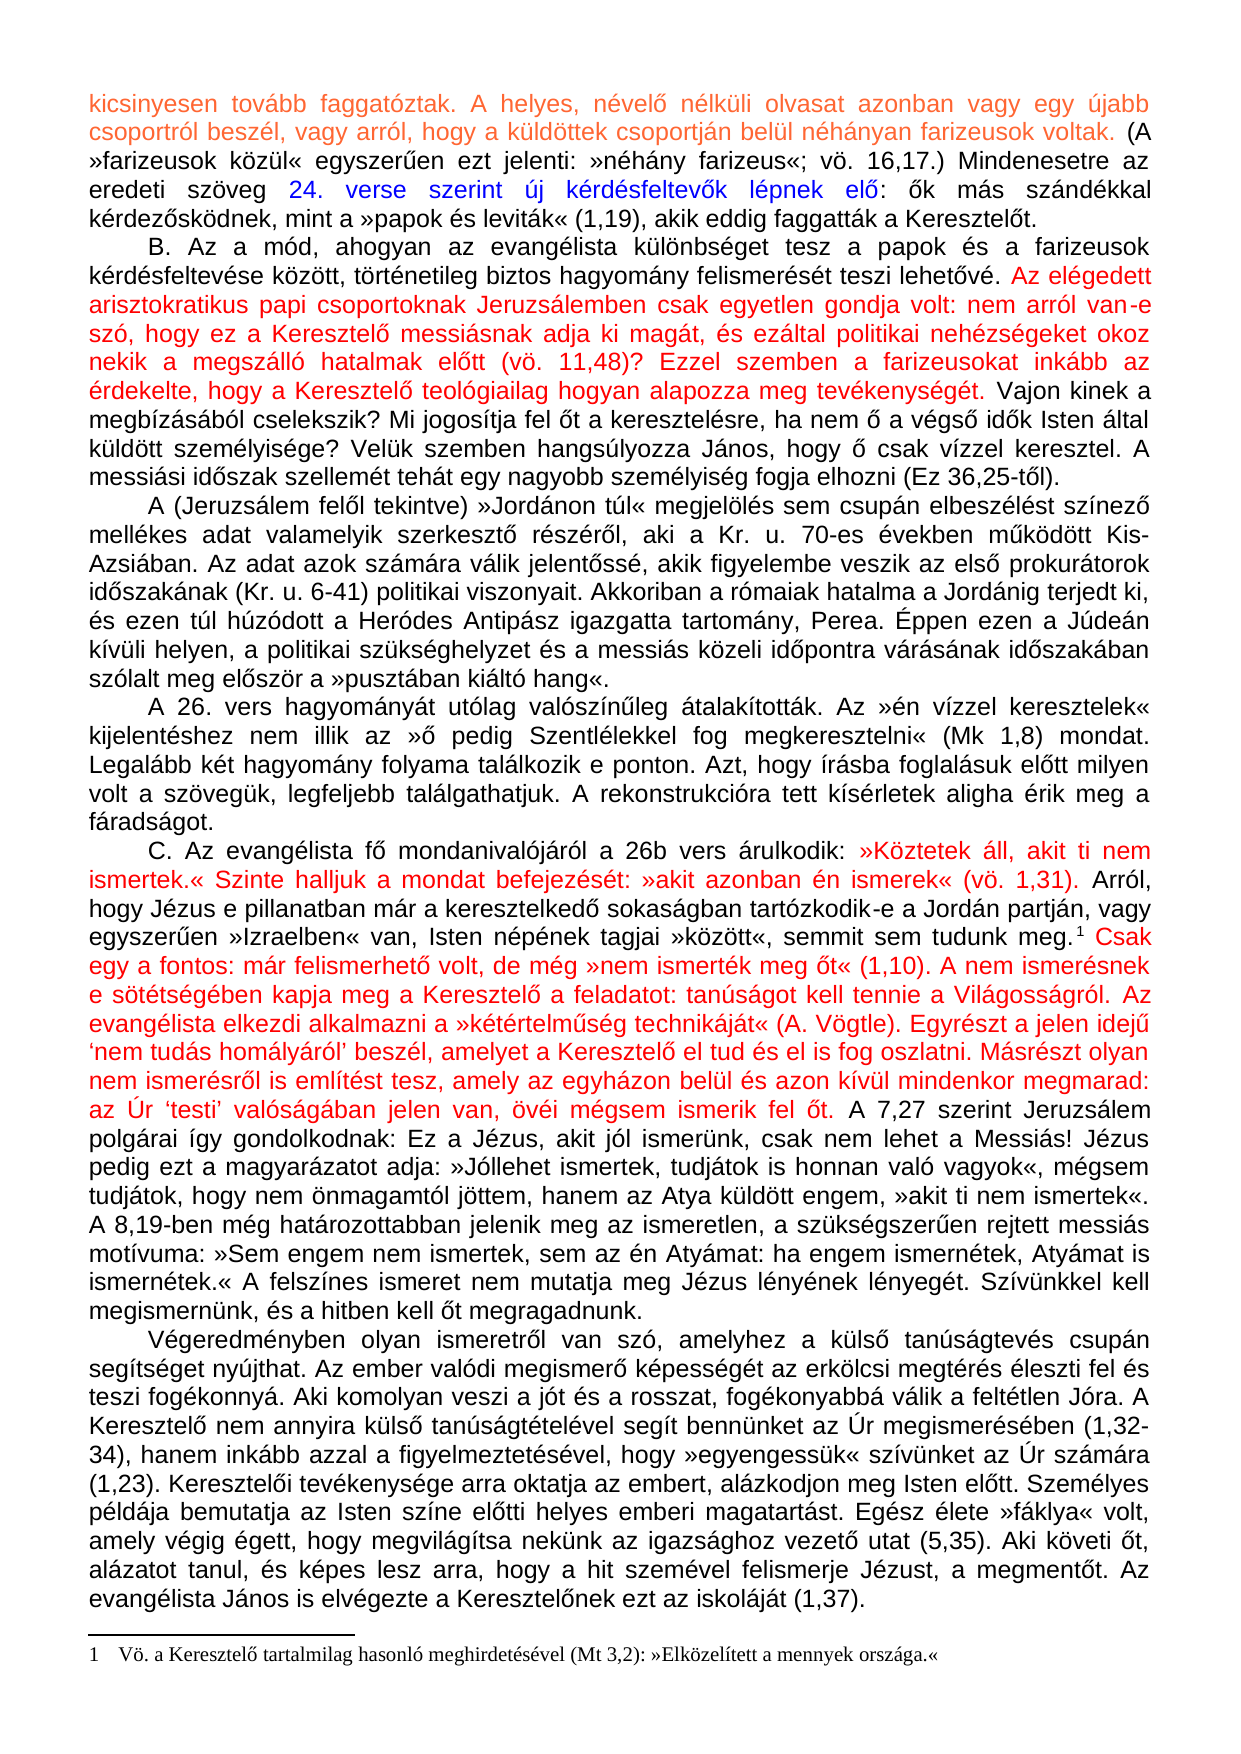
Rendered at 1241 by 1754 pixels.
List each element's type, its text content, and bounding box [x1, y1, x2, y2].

text A (Jeruzsálem felől tekintve) »Jordánon túl« megjelölés sem csupán elbeszélést színező mellékes adat valamelyik szerkesztő részéről, aki a Kr. u. 70-es években működött Kis-Azsiában. Az adat azok számára válik jelentőssé, akik figyelembe veszik az első prokurátorok időszakának (Kr. u. 6-41) politikai viszonyait. Akkoriban a rómaiak hatalma a Jordánig terjedt ki, és ezen túl húzódott a Heródes Antipász igazgatta tartomány, Perea. Éppen ezen a Júdeán kívüli helyen, a politikai szükséghelyzet és a messiás közeli időpontra várásának időszakában szólalt meg először a »pusztában kiáltó hang«. [88, 491, 1152, 692]
text Vö. a Keresztelő tartalmilag hasonló meghirdetésével (Mt 3,2): »Elközelített a mennyek országa.« [88, 1641, 1152, 1665]
text Végeredményben olyan ismeretről van szó, amelyhez a külső tanúságtevés csupán segítséget nyújthat. Az ember valódi megismerő képességét az erkölcsi megtérés éleszti fel és teszi fogékonnyá. Aki komolyan veszi a jót és a rosszat, fogékonyabbá válik a feltétlen Jóra. A Keresztelő nem annyira külső tanúságtételével segít bennünket az Úr megismerésében (1,32-34), hanem inkább azzal a figyelmeztetésével, hogy »egyengessük« szívünket az Úr számára (1,23). Keresztelői tevékenysége arra oktatja az embert, alázkodjon meg Isten előtt. Személyes példája bemutatja az Isten színe előtti helyes emberi magatartást. Egész élete »fáklya« volt, amely végig égett, hogy megvilágítsa nekünk az igazsághoz vezető utat (5,35). Aki követi őt, alázatot tanul, és képes lesz arra, hogy a hit szemével felismerje Jézust, a megmentőt. Az evangélista János is elvégezte a Keresztelőnek ezt az iskoláját (1,37). [88, 1325, 1152, 1612]
text B. Az a mód, ahogyan az evangélista különbséget tesz a papok és a farizeusok kérdésfeltevése között, történetileg biztos hagyomány felismerését teszi lehetővé. Az elégedett arisztokratikus papi csoportoknak Jeruzsálemben csak egyetlen gondja volt: nem arról van‑e szó, hogy ez a Keresztelő messiásnak adja ki magát, és ezáltal politikai nehézségeket okoz nekik a megszálló hatalmak előtt (vö. 11,48)? Ezzel szemben a farizeusokat inkább az érdekelte, hogy a Keresztelő teológiailag hogyan alapozza meg tevékenységét. Vajon kinek a megbízásából cselekszik? Mi jogosítja fel őt a keresztelésre, ha nem ő a végső idők Isten által küldött személyisége? Velük szemben hangsúlyozza János, hogy ő csak vízzel keresztel. A messiási időszak szellemét tehát egy nagyobb személyiség fogja elhozni (Ez 36,25-től). [88, 232, 1152, 491]
text C. Az evangélista fő mondanivalójáról a 26b vers árulkodik: »Köztetek áll, akit ti nem ismertek.« Szinte halljuk a mondat befejezését: »akit azonban én ismerek« (vö. 1,31). Arról, hogy Jézus e pillanatban már a keresztelkedő sokaságban tartózkodik‑e a Jordán partján, vagy egyszerűen »Izraelben« van, Isten népének tagjai »között«, semmit sem tudunk meg. Csak egy a fontos: már felismerhető volt, de még »nem ismerték meg őt« (1,10). A nem ismerésnek e sötétségében kapja meg a Keresztelő a feladatot: tanúságot kell tennie a Világosságról. Az evangélista elkezdi alkalmazni a »kétértelműség technikáját« (A. Vögtle). Egyrészt a jelen idejű ‘nem tudás homályáról’ beszél, amelyet a Keresztelő el tud és el is fog oszlatni. Másrészt olyan nem ismerésről is említést tesz, amely az egyházon belül és azon kívül mindenkor megmarad: az Úr ‘testi’ valóságában jelen van, övéi mégsem ismerik fel őt. A 7,27 szerint Jeruzsálem polgárai így gondolkodnak: Ez a Jézus, akit jól ismerünk, csak nem lehet a Messiás! Jézus pedig ezt a magyarázatot adja: »Jóllehet ismertek, tudjátok is honnan való vagyok«, mégsem tudjátok, hogy nem önmagamtól jöttem, hanem az Atya küldött engem, »akit ti nem ismertek«. A 8,19-ben még határozottabban jelenik meg az ismeretlen, a szükségszerűen rejtett messiás motívuma: »Sem engem nem ismertek, sem az én Atyámat: ha engem ismernétek, Atyámat is ismernétek.« A felszínes ismeret nem mutatja meg Jézus lényének lényegét. Szívünkkel kell megismernünk, és a hitben kell őt megragadnunk. [88, 836, 1152, 1325]
text A 26. vers hagyományát utólag valószínűleg átalakították. Az »én vízzel keresztelek« kijelentéshez nem illik az »ő pedig Szentlélekkel fog megkeresztelni« (Mk 1,8) mondat. Legalább két hagyomány folyama találkozik e ponton. Azt, hogy írásba foglalásuk előtt milyen volt a szövegük, legfeljebb találgathatjuk. A rekonstrukcióra tett kísérletek aligha érik meg a fáradságot. [88, 692, 1152, 836]
text kicsinyesen tovább faggatóztak. A helyes, névelő nélküli olvasat azonban vagy egy újabb csoportról beszél, vagy arról, hogy a küldöttek csoportján belül néhányan farizeusok voltak. (A »farizeusok közül« egyszerűen ezt jelenti: »néhány farizeus«; vö. 16,17.) Mindenesetre az eredeti szöveg 24. verse szerint új kérdésfeltevők lépnek elő: ők más szándékkal kérdezősködnek, mint a »papok és leviták« (1,19), akik eddig faggatták a Keresztelőt. [88, 88, 1152, 232]
